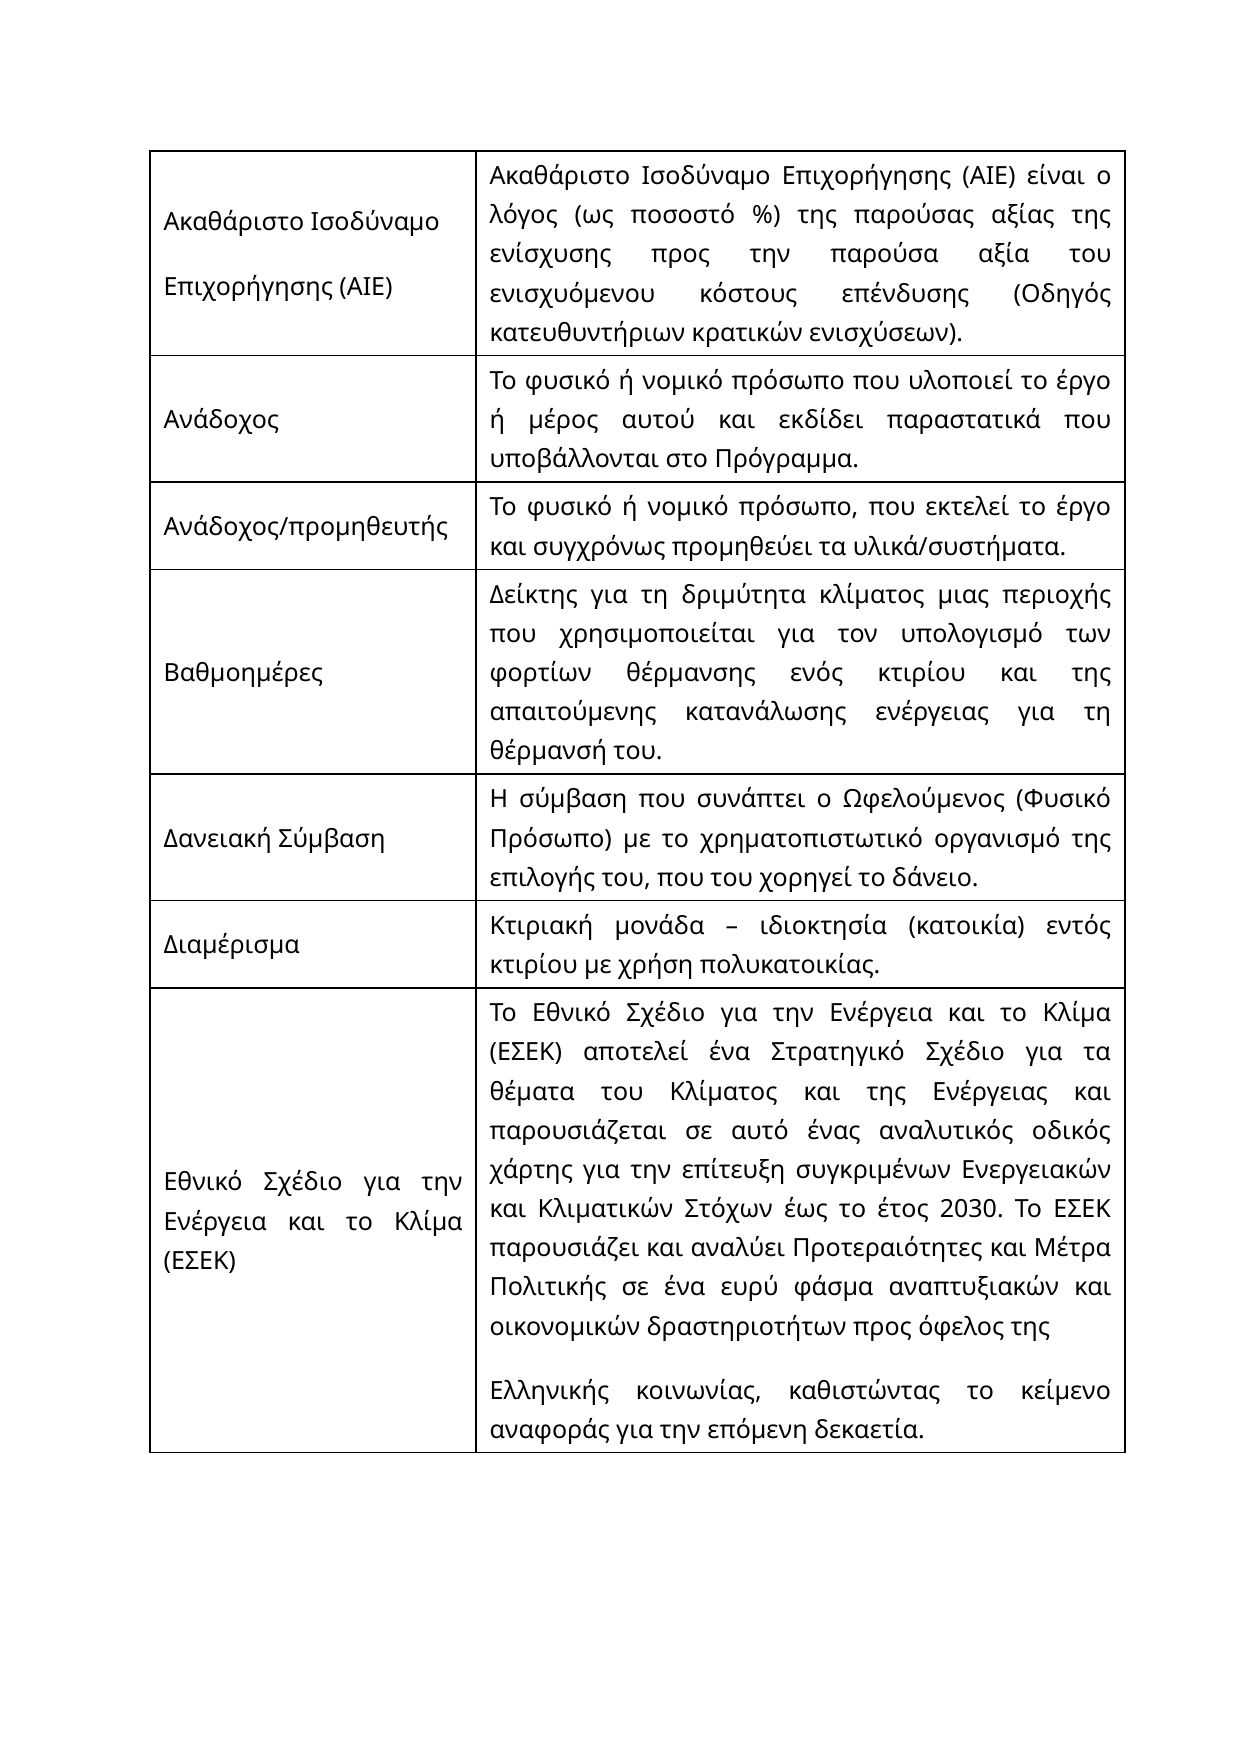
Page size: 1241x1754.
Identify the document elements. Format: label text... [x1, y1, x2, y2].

table_cell Ανάδοχος [151, 356, 475, 481]
table_cell Η σύμβαση που συνάπτει ο Ωφελούμενος (Φυσικό Πρόσωπο) με το χρηματοπιστωτικό οργανισμό της επιλογής του, που του χορηγεί το δάνειο. [477, 775, 1124, 900]
table_cell Δείκτης για τη δριμύτητα κλίματος μιας περιοχής που χρησιμοποιείται για τον υπολογισμό των φορτίων θέρμανσης ενός κτιρίου και της απαιτούμενης κατανάλωσης ενέργειας για τη θέρμανσή του. [477, 570, 1124, 773]
table_cell Κτιριακή μονάδα – ιδιοκτησία (κατοικία) εντός κτιρίου με χρήση πολυκατοικίας. [477, 901, 1124, 987]
table_cell Ακαθάριστο Ισοδύναμο Επιχορήγησης (ΑΙΕ) [151, 152, 475, 355]
table_cell Το φυσικό ή νομικό πρόσωπο, που εκτελεί το έργο και συγχρόνως προμηθεύει τα υλικά/συστήματα. [477, 483, 1124, 568]
table_cell Διαμέρισμα [151, 901, 475, 987]
table_cell Το Εθνικό Σχέδιο για την Ενέργεια και το Κλίμα (ΕΣΕΚ) αποτελεί ένα Στρατηγικό Σχέδιο για τα θέματα του Κλίματος και της Ενέργειας και παρουσιάζεται σε αυτό ένας αναλυτικός οδικός χάρτης για την επίτευξη συγκριμένων Ενεργειακών και Κλιματικών Στόχων έως το έτος 2030. Το ΕΣΕΚ παρουσιάζει και αναλύει Προτεραιότητες και Μέτρα Πολιτικής σε ένα ευρύ φάσμα αναπτυξιακών και οικονομικών δραστηριοτήτων προς όφελος της Ελληνικής κοινωνίας, καθιστώντας το κείμενο αναφοράς για την επόμενη δεκαετία. [477, 989, 1124, 1452]
table_cell Εθνικό Σχέδιο για την Ενέργεια και το Κλίμα (ΕΣΕΚ) [151, 989, 475, 1452]
table_cell Ακαθάριστο Ισοδύναμο Επιχορήγησης (ΑΙΕ) είναι ο λόγος (ως ποσοστό %) της παρούσας αξίας της ενίσχυσης προς την παρούσα αξία του ενισχυόμενου κόστους επένδυσης (Οδηγός κατευθυντήριων κρατικών ενισχύσεων). [477, 152, 1124, 355]
table_cell Το φυσικό ή νομικό πρόσωπο που υλοποιεί το έργο ή μέρος αυτού και εκδίδει παραστατικά που υποβάλλονται στο Πρόγραμμα. [477, 356, 1124, 481]
table_cell Δανειακή Σύμβαση [151, 775, 475, 900]
table_cell Ανάδοχος/προμηθευτής [151, 483, 475, 568]
table_cell Βαθμοημέρες [151, 570, 475, 773]
